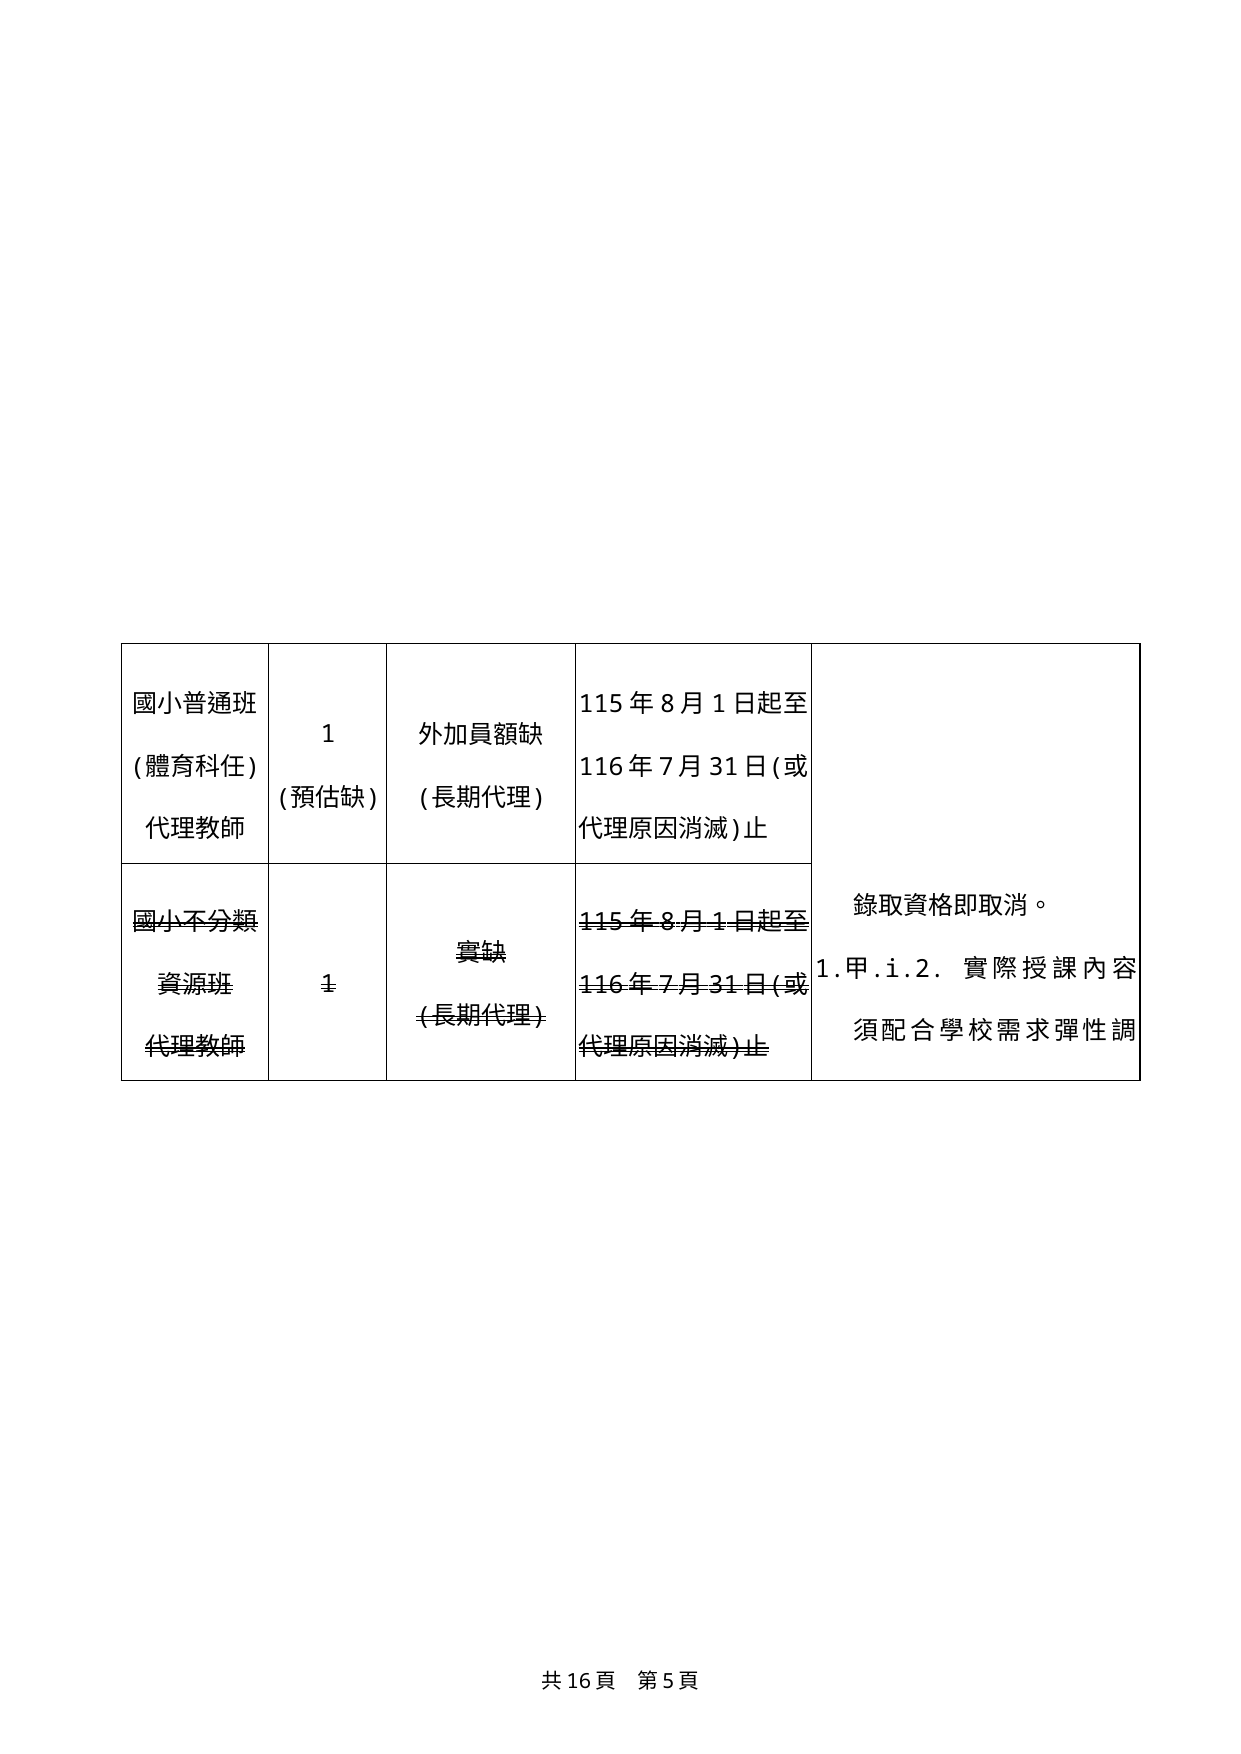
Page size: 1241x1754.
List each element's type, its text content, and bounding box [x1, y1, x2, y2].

table_cell 國小普通班 (體育科任) 代理教師 [122, 644, 268, 863]
table_cell 外加員額缺 (長期代理) [387, 644, 575, 863]
table_cell 115年8月1日起至116年7月31日(或代理原因消滅)止 [576, 864, 811, 1079]
table_cell 115年8月1日起至116年7月31日(或代理原因消滅)止 [576, 644, 811, 863]
table_cell 本次各類缺額得視教育部國民教育署補助各地方政府115學年度推動國小合理教師員額計畫公文核定函、教師借調狀況調整，如有增減，將配合調整缺額聘用，如經教育局或國教署核定無該項缺額，則該項代理教師錄取資格即取消。 實際授課內容須配合學校需求彈性調配，並須配合學校安排協助相關活動。 聘期起迄日以臺中市政府教育局核定為主(115年8月1日後聘任之聘期以實際報到之日起聘)，惟借調、停聘結束或代理原因消滅，人員提前復職時，即無條件中止聘約，並依規辦理離職手續，不得提出異議及救濟。 普通班代理教師缺，依成績高低依序錄取實缺、借調缺、外加員額缺(預估缺)。 各甄選類別備取若干名，如本學年度有新增長期代理教師缺額，得由備取人員依備取順序進用，候用期限至116年6月30日止；候用期間如有違反報名資格條件者，取消備取資格。 [812, 644, 1139, 1079]
table_cell 1 [269, 864, 386, 1079]
table_cell 1 (預估缺) [269, 644, 386, 863]
table_cell 實缺 (長期代理) [387, 864, 575, 1079]
table_cell 國小不分類資源班 代理教師 [122, 864, 268, 1079]
